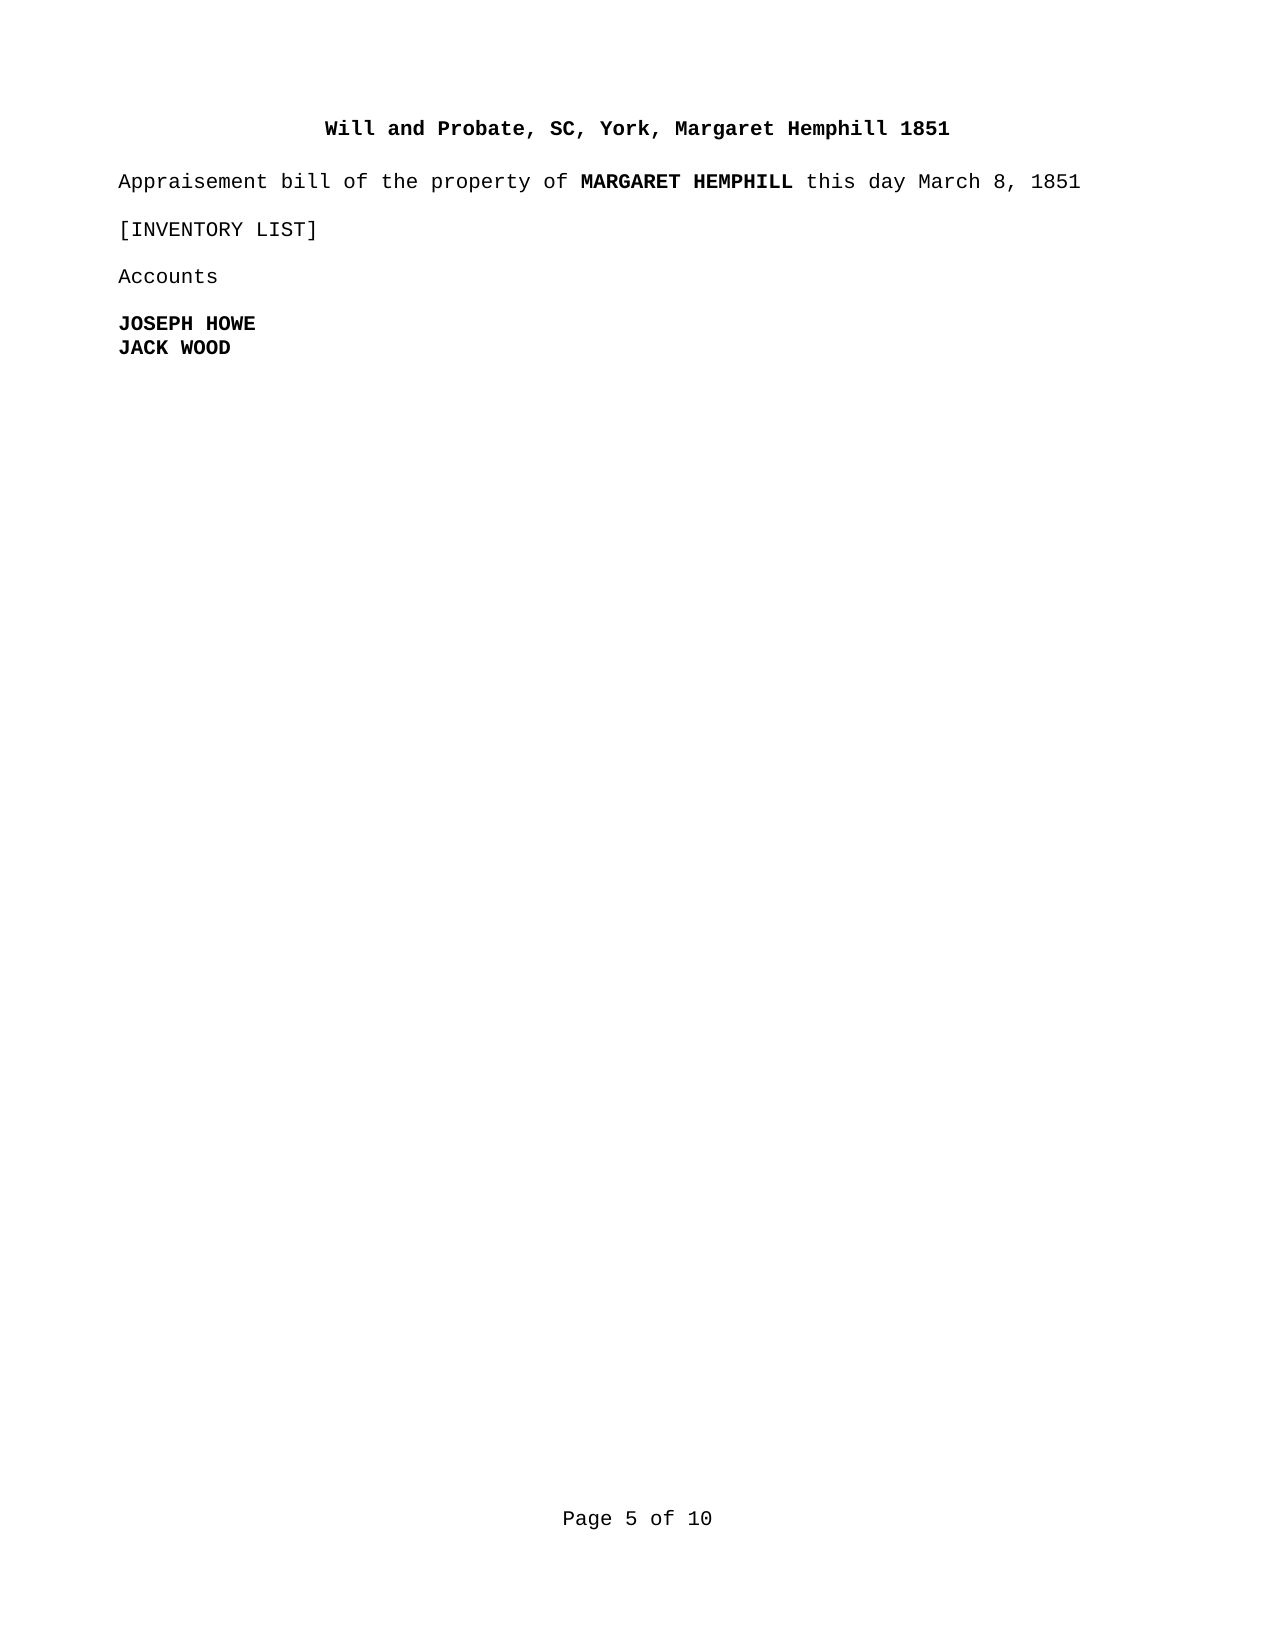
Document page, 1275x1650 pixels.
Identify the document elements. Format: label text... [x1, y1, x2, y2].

text Appraisement bill of the property of Margaret Hemphill this day March 8, 1851 [118, 171, 1157, 195]
text Jack Wood [118, 337, 1157, 360]
text Accounts [118, 266, 1157, 289]
text [INVENTORY LIST] [118, 218, 1157, 242]
text Joseph Howe [118, 313, 1157, 337]
